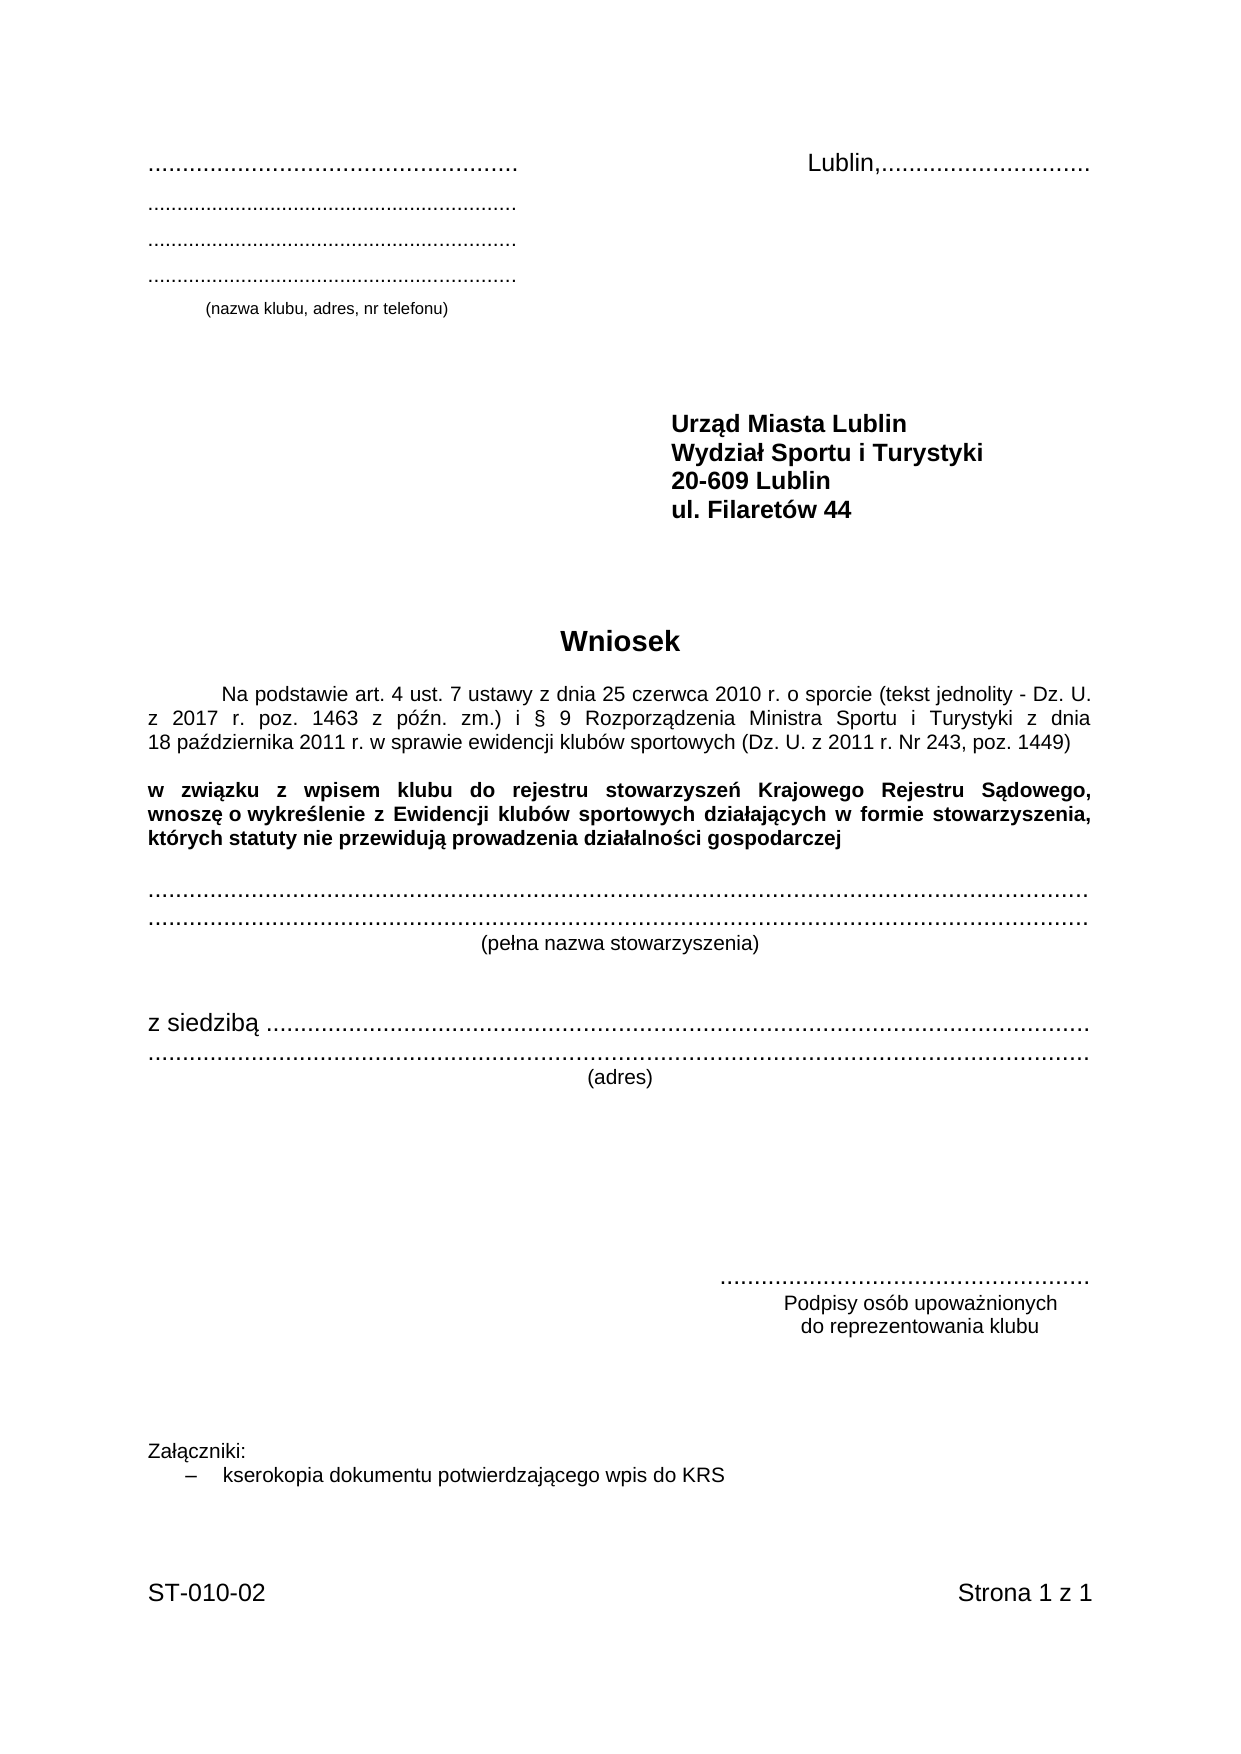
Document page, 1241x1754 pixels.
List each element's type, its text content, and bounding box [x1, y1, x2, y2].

text (pełna nazwa stowarzyszenia) [148, 931, 1092, 955]
text w związku z wpisem klubu do rejestru stowarzyszeń Krajowego Rejestru Sądowego, wnoszę o wykreślenie z Ewidencji klubów sportowych działających w formie stowarzyszenia, których statuty nie przewidują prowadzenia działalności gospodarczej [148, 778, 1092, 849]
text do reprezentowania klubu [783, 1314, 1092, 1338]
text (adres) [148, 1065, 1092, 1089]
list kserokopia dokumentu potwierdzającego wpis do KRS [185, 1463, 1092, 1487]
text Załączniki: [148, 1439, 1092, 1463]
text z siedzibą . [148, 1008, 1092, 1036]
text 20-609 Lublin [671, 466, 1092, 495]
text ul. Filaretów 44 [671, 495, 1092, 524]
text Na podstawie art. 4 ust. 7 ustawy z dnia 25 czerwca 2010 r. o sporcie (tekst jednolity - Dz. U. z 2017 r. poz. 1463 z późn. zm.) i § 9 Rozporządzenia Ministra Sportu i Turystyki z dnia 18 października 2011 r. w sprawie ewidencji klubów sportowych (Dz. U. z 2011 r. Nr 243, poz. 1449) [148, 682, 1092, 754]
text Wydział Sportu i Turystyki [671, 437, 1092, 466]
text (nazwa klubu, adres, nr telefonu) [205, 298, 1092, 318]
text Urząd Miasta Lublin [671, 409, 1092, 437]
text Lublin, [148, 148, 1092, 176]
text Wniosek [148, 624, 1092, 658]
text Podpisy osób upoważnionych [783, 1290, 1092, 1314]
